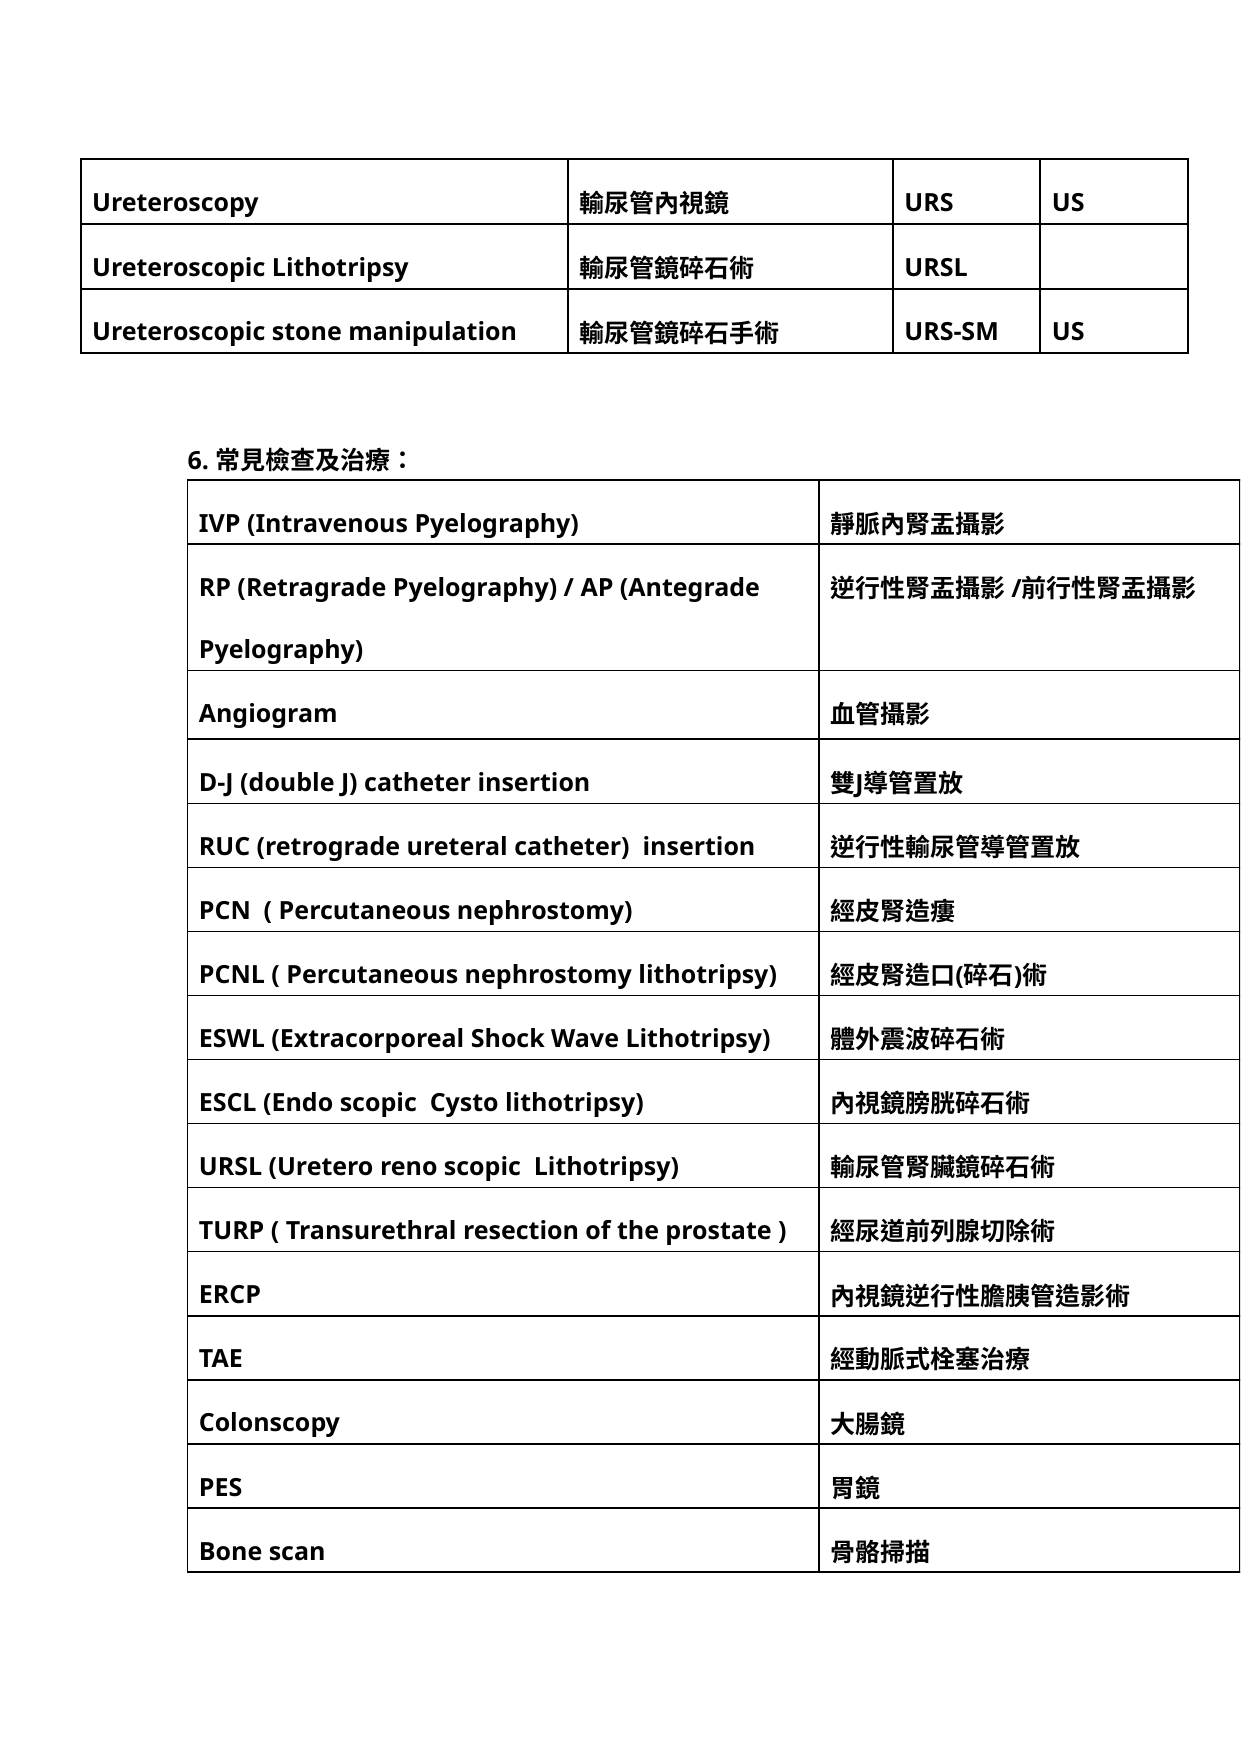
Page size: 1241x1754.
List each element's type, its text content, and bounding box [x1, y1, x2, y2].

table_cell URSL [894, 225, 1039, 287]
table_cell 體外震波碎石術 [820, 996, 1239, 1059]
table_cell PCNL ( Percutaneous nephrostomy lithotripsy) [188, 932, 818, 994]
table_cell 經尿道前列腺切除術 [820, 1188, 1239, 1251]
table_cell TURP ( Transurethral resection of the prostate ) [188, 1188, 818, 1251]
table_cell URSL (Uretero reno scopic Lithotripsy) [188, 1124, 818, 1187]
table_cell 經皮腎造瘻 [820, 868, 1239, 931]
table_cell Colonscopy [188, 1381, 818, 1443]
table_cell 血管攝影 [820, 671, 1239, 738]
table_cell ESWL (Extracorporeal Shock Wave Lithotripsy) [188, 996, 818, 1059]
table_cell ERCP [188, 1252, 818, 1315]
table_cell 骨骼掃描 [820, 1509, 1239, 1571]
table_cell Ureteroscopic stone manipulation [82, 290, 567, 352]
table_cell ESCL (Endo scopic Cysto lithotripsy) [188, 1060, 818, 1123]
table_header 靜脈內腎盂攝影 [820, 481, 1239, 543]
table_cell PES [188, 1445, 818, 1507]
table_cell 輸尿管內視鏡 [569, 160, 892, 223]
table_cell 經動脈式栓塞治療 [820, 1317, 1239, 1379]
table_cell US [1041, 290, 1187, 352]
table_cell 輸尿管鏡碎石術 [569, 225, 892, 287]
table_cell 大腸鏡 [820, 1381, 1239, 1443]
table_cell RP (Retragrade Pyelography) / AP (Antegrade Pyelography) [188, 545, 818, 670]
table_cell 輸尿管腎臟鏡碎石術 [820, 1124, 1239, 1187]
table_cell 逆行性腎盂攝影 /前行性腎盂攝影 [820, 545, 1239, 670]
table_cell TAE [188, 1317, 818, 1379]
table_cell 經皮腎造口(碎石)術 [820, 932, 1239, 994]
table_cell PCN ( Percutaneous nephrostomy) [188, 868, 818, 931]
table_header IVP (Intravenous Pyelography) [188, 481, 818, 543]
table_cell 逆行性輸尿管導管置放 [820, 804, 1239, 866]
table_cell 內視鏡膀胱碎石術 [820, 1060, 1239, 1123]
table_cell Ureteroscopic Lithotripsy [82, 225, 567, 287]
table_cell [1041, 225, 1187, 287]
table_cell Ureteroscopy [82, 160, 567, 223]
table_cell 雙J導管置放 [820, 740, 1239, 802]
table_cell 胃鏡 [820, 1445, 1239, 1507]
table_cell 輸尿管鏡碎石手術 [569, 290, 892, 352]
table_cell D-J (double J) catheter insertion [188, 740, 818, 802]
table_cell Angiogram [188, 671, 818, 738]
table_cell URS [894, 160, 1039, 223]
table_cell US [1041, 160, 1187, 223]
table_cell 內視鏡逆行性膽胰管造影術 [820, 1252, 1239, 1315]
table_cell RUC (retrograde ureteral catheter) insertion [188, 804, 818, 866]
table_cell Bone scan [188, 1509, 818, 1571]
table_cell URS-SM [894, 290, 1039, 352]
text 6. 常見檢查及治療： [187, 417, 1053, 479]
